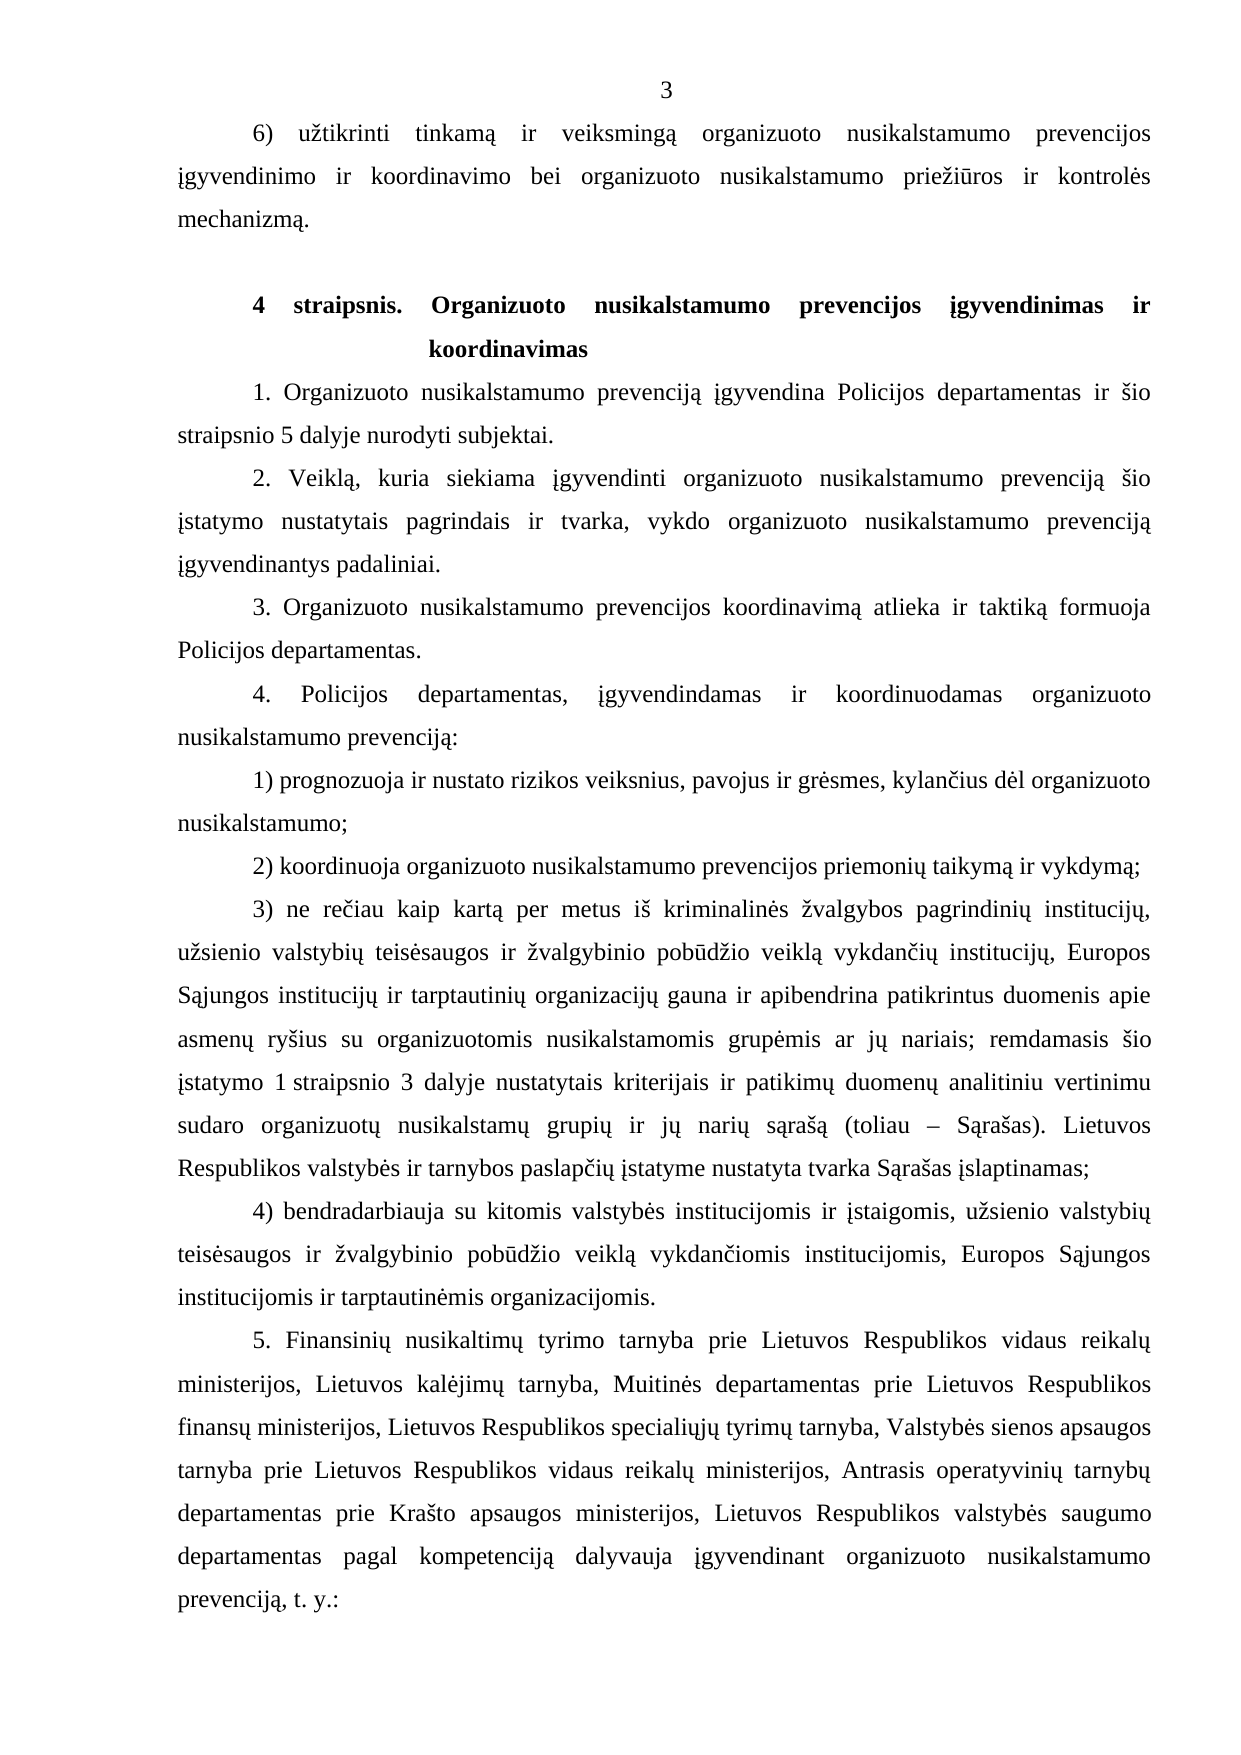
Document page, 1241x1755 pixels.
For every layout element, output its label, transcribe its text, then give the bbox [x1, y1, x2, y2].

text 3) ne rečiau kaip kartą per metus iš kriminalinės žvalgybos pagrindinių institucijų, užsienio valstybių teisėsaugos ir žvalgybinio pobūdžio veiklą vykdančių institucijų, Europos Sąjungos institucijų ir tarptautinių organizacijų gauna ir apibendrina patikrintus duomenis apie asmenų ryšius su organizuotomis nusikalstamomis grupėmis ar jų nariais; remdamasis šio įstatymo 1 straipsnio 3 dalyje nustatytais kriterijais ir patikimų duomenų analitiniu vertinimu sudaro organizuotų nusikalstamų grupių ir jų narių sąrašą (toliau – Sąrašas). Lietuvos Respublikos valstybės ir tarnybos paslapčių įstatyme nustatyta tvarka Sąrašas įslaptinamas; [177, 894, 1152, 1182]
text 3. Organizuoto nusikalstamumo prevencijos koordinavimą atlieka ir taktiką formuoja Policijos departamentas. [177, 592, 1152, 664]
text 2. Veiklą, kuria siekiama įgyvendinti organizuoto nusikalstamumo prevenciją šio įstatymo nustatytais pagrindais ir tvarka, vykdo organizuoto nusikalstamumo prevenciją įgyvendinantys padaliniai. [177, 463, 1152, 578]
text 1. Organizuoto nusikalstamumo prevenciją įgyvendina Policijos departamentas ir šio straipsnio 5 dalyje nurodyti subjektai. [177, 377, 1152, 449]
text 6) užtikrinti tinkamą ir veiksmingą organizuoto nusikalstamumo prevencijos įgyvendinimo ir koordinavimo bei organizuoto nusikalstamumo priežiūros ir kontrolės mechanizmą. [177, 118, 1152, 233]
text 2) koordinuoja organizuoto nusikalstamumo prevencijos priemonių taikymą ir vykdymą; [177, 851, 1152, 880]
text 4 straipsnis. Organizuoto nusikalstamumo prevencijos įgyvendinimas ir koordinavimas [252, 291, 1152, 362]
text 4. Policijos departamentas, įgyvendindamas ir koordinuodamas organizuoto nusikalstamumo prevenciją: [177, 679, 1152, 751]
text 4) bendradarbiauja su kitomis valstybės institucijomis ir įstaigomis, užsienio valstybių teisėsaugos ir žvalgybinio pobūdžio veiklą vykdančiomis institucijomis, Europos Sąjungos institucijomis ir tarptautinėmis organizacijomis. [177, 1196, 1152, 1311]
text 5. Finansinių nusikaltimų tyrimo tarnyba prie Lietuvos Respublikos vidaus reikalų ministerijos, Lietuvos kalėjimų tarnyba, Muitinės departamentas prie Lietuvos Respublikos finansų ministerijos, Lietuvos Respublikos specialiųjų tyrimų tarnyba, Valstybės sienos apsaugos tarnyba prie Lietuvos Respublikos vidaus reikalų ministerijos, Antrasis operatyvinių tarnybų departamentas prie Krašto apsaugos ministerijos, Lietuvos Respublikos valstybės saugumo departamentas pagal kompetenciją dalyvauja įgyvendinant organizuoto nusikalstamumo prevenciją, t. y.: [177, 1326, 1152, 1613]
text 1) prognozuoja ir nustato rizikos veiksnius, pavojus ir grėsmes, kylančius dėl organizuoto nusikalstamumo; [177, 765, 1152, 837]
